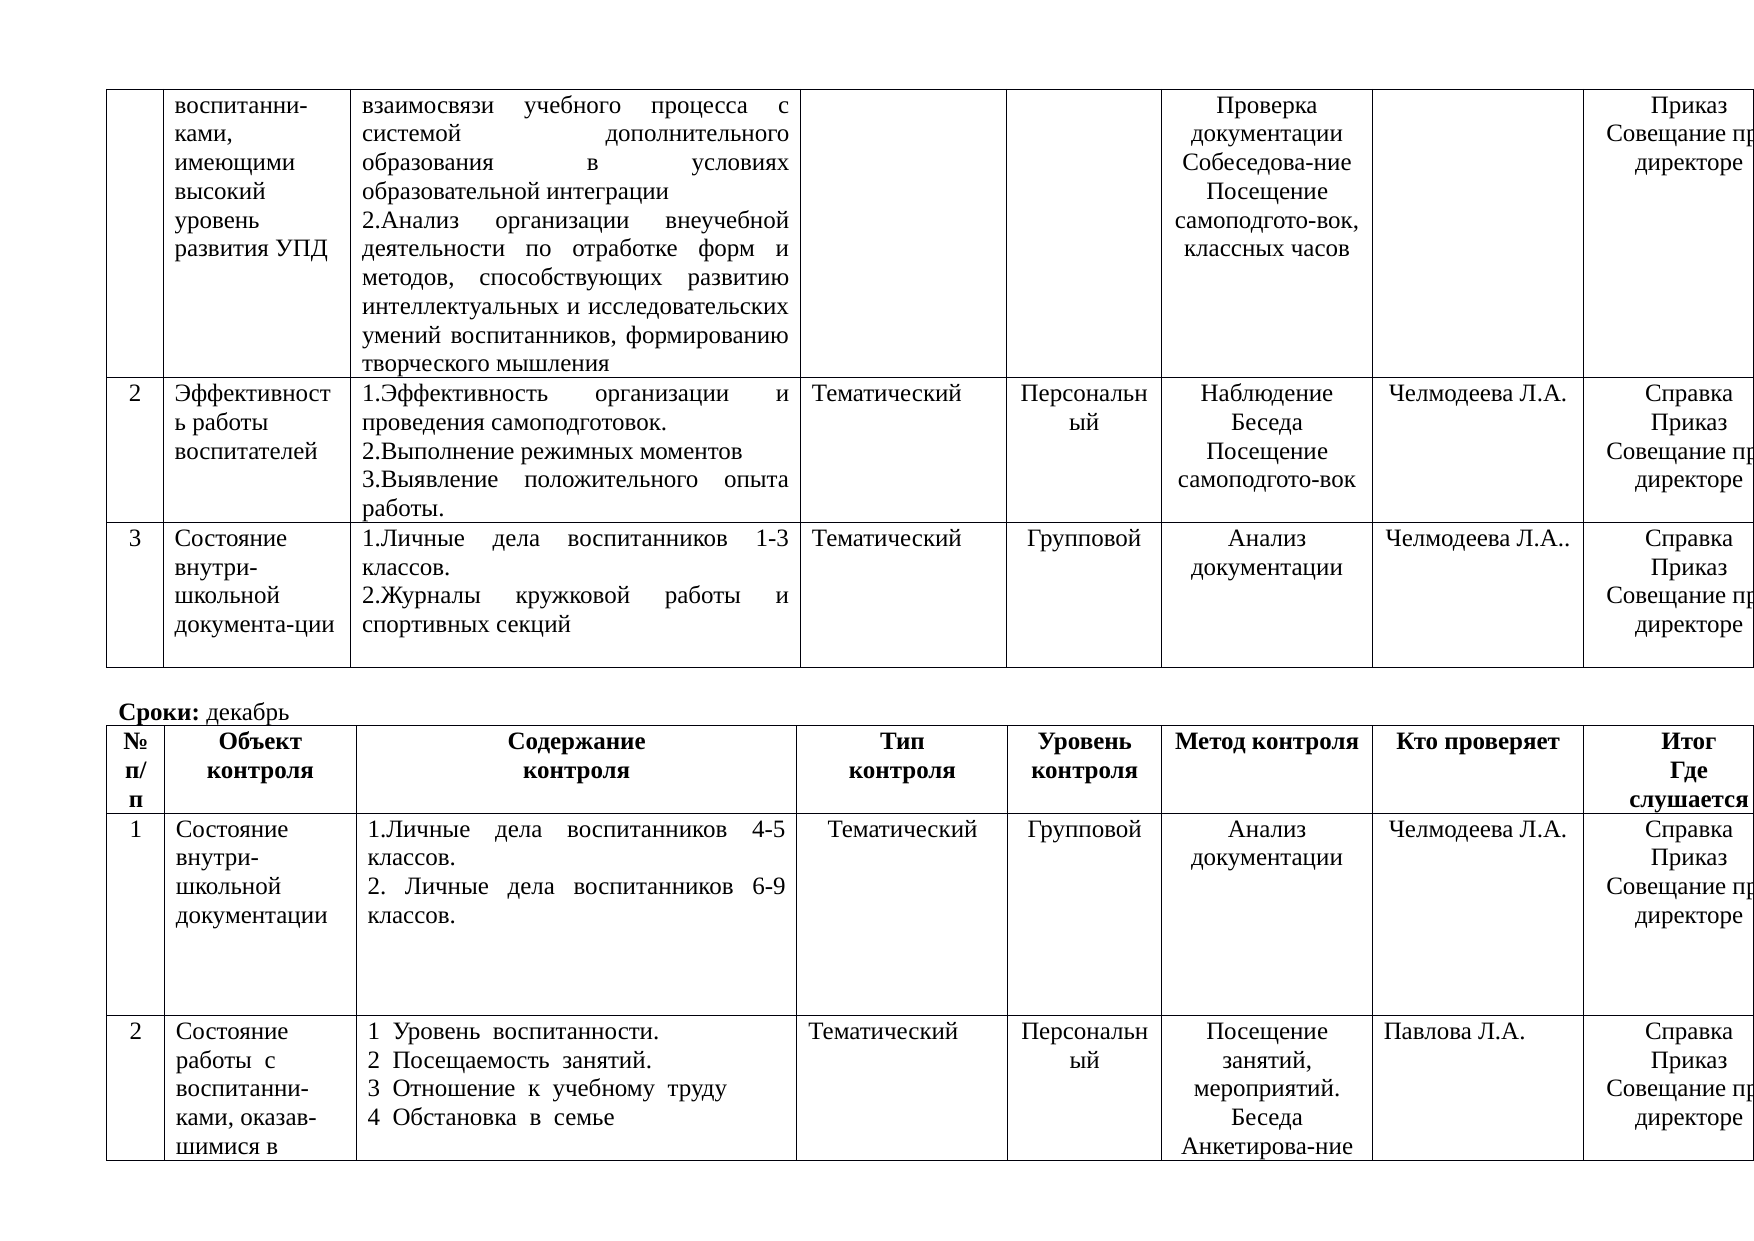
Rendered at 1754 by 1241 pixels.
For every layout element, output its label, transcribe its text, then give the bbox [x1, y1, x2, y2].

table_cell [1373, 90, 1583, 377]
table_cell [801, 90, 1006, 377]
table_cell Справка Приказ Совещание при директоре [1584, 523, 1753, 667]
table_cell Групповой [1008, 814, 1161, 1015]
table_cell 1.Личные дела воспитанников 4-5 классов. 2. Личные дела воспитанников 6-9 классов. [357, 814, 796, 1015]
table_cell Челмодеева Л.А. [1373, 378, 1583, 522]
table_header Метод контроля [1162, 726, 1372, 813]
table_cell 2 [107, 1016, 164, 1160]
table_cell 1 [107, 814, 164, 1015]
table_cell взаимосвязи учебного процесса с системой дополнительного образования в условиях образовательной интеграции 2.Анализ организации внеучебной деятельности по отработке форм и методов, способствующих развитию интеллектуальных и исследовательских умений воспитанников, формированию творческого мышления [351, 90, 800, 377]
table_cell Групповой [1007, 523, 1161, 667]
table_cell Справка Приказ Совещание при директоре [1584, 814, 1753, 1015]
table_cell Эффективность работы воспитателей [164, 378, 350, 522]
table_cell Персональный [1008, 1016, 1161, 1160]
table_cell 1.Эффективность организации и проведения самоподготовок. 2.Выполнение режимных моментов 3.Выявление положительного опыта работы. [351, 378, 800, 522]
table_cell Наблюдение Беседа Посещение самоподгото-вок [1162, 378, 1372, 522]
table_cell Состояние внутри- школьной документа-ции [164, 523, 350, 667]
table_cell Анализ документации [1162, 523, 1372, 667]
table_cell Тематический [797, 1016, 1007, 1160]
table_header Итог Где слушается [1584, 726, 1753, 813]
table_cell Тематический [801, 378, 1006, 522]
table_cell Тематический [797, 814, 1007, 1015]
table_cell Справка Приказ Совещание при директоре [1584, 1016, 1753, 1160]
table_cell Челмодеева Л.А.. [1373, 523, 1583, 667]
table_cell Состояние работы с воспитанни-ками, оказав-шимися в [165, 1016, 356, 1160]
table_cell Анализ документации [1162, 814, 1372, 1015]
table_cell Павлова Л.А. [1373, 1016, 1583, 1160]
table_cell воспитанни-ками, имеющими высокий уровень развития УПД [164, 90, 350, 377]
table_cell 1.Личные дела воспитанников 1-3 классов. 2.Журналы кружковой работы и спортивных секций [351, 523, 800, 667]
table_cell Посещение занятий, мероприятий. Беседа Анкетирова-ние [1162, 1016, 1372, 1160]
table_header Содержание контроля [357, 726, 796, 813]
table_cell [1007, 90, 1161, 377]
table_cell 1 Уровень воспитанности. 2 Посещаемость занятий. 3 Отношение к учебному труду 4 Обстановка в семье [357, 1016, 796, 1160]
table_cell 3 [107, 523, 163, 667]
table_cell [107, 90, 163, 377]
table_header Кто проверяет [1373, 726, 1583, 813]
table_header № п/п [107, 726, 164, 813]
table_cell Справка Приказ Совещание при директоре [1584, 378, 1753, 522]
table_cell Проверка документации Собеседова-ние Посещение самоподгото-вок, классных часов [1162, 90, 1372, 377]
table_header Объект контроля [165, 726, 356, 813]
title Сроки: декабрь [118, 697, 1665, 725]
table_cell Состояние внутри- школьной документации [165, 814, 356, 1015]
table_cell Челмодеева Л.А. [1373, 814, 1583, 1015]
table_header Тип контроля [797, 726, 1007, 813]
table_header Уровень контроля [1008, 726, 1161, 813]
table_cell 2 [107, 378, 163, 522]
table_cell Персональный [1007, 378, 1161, 522]
table_cell Тематический [801, 523, 1006, 667]
table_cell Справка Приказ Совещание при директоре [1584, 90, 1753, 377]
